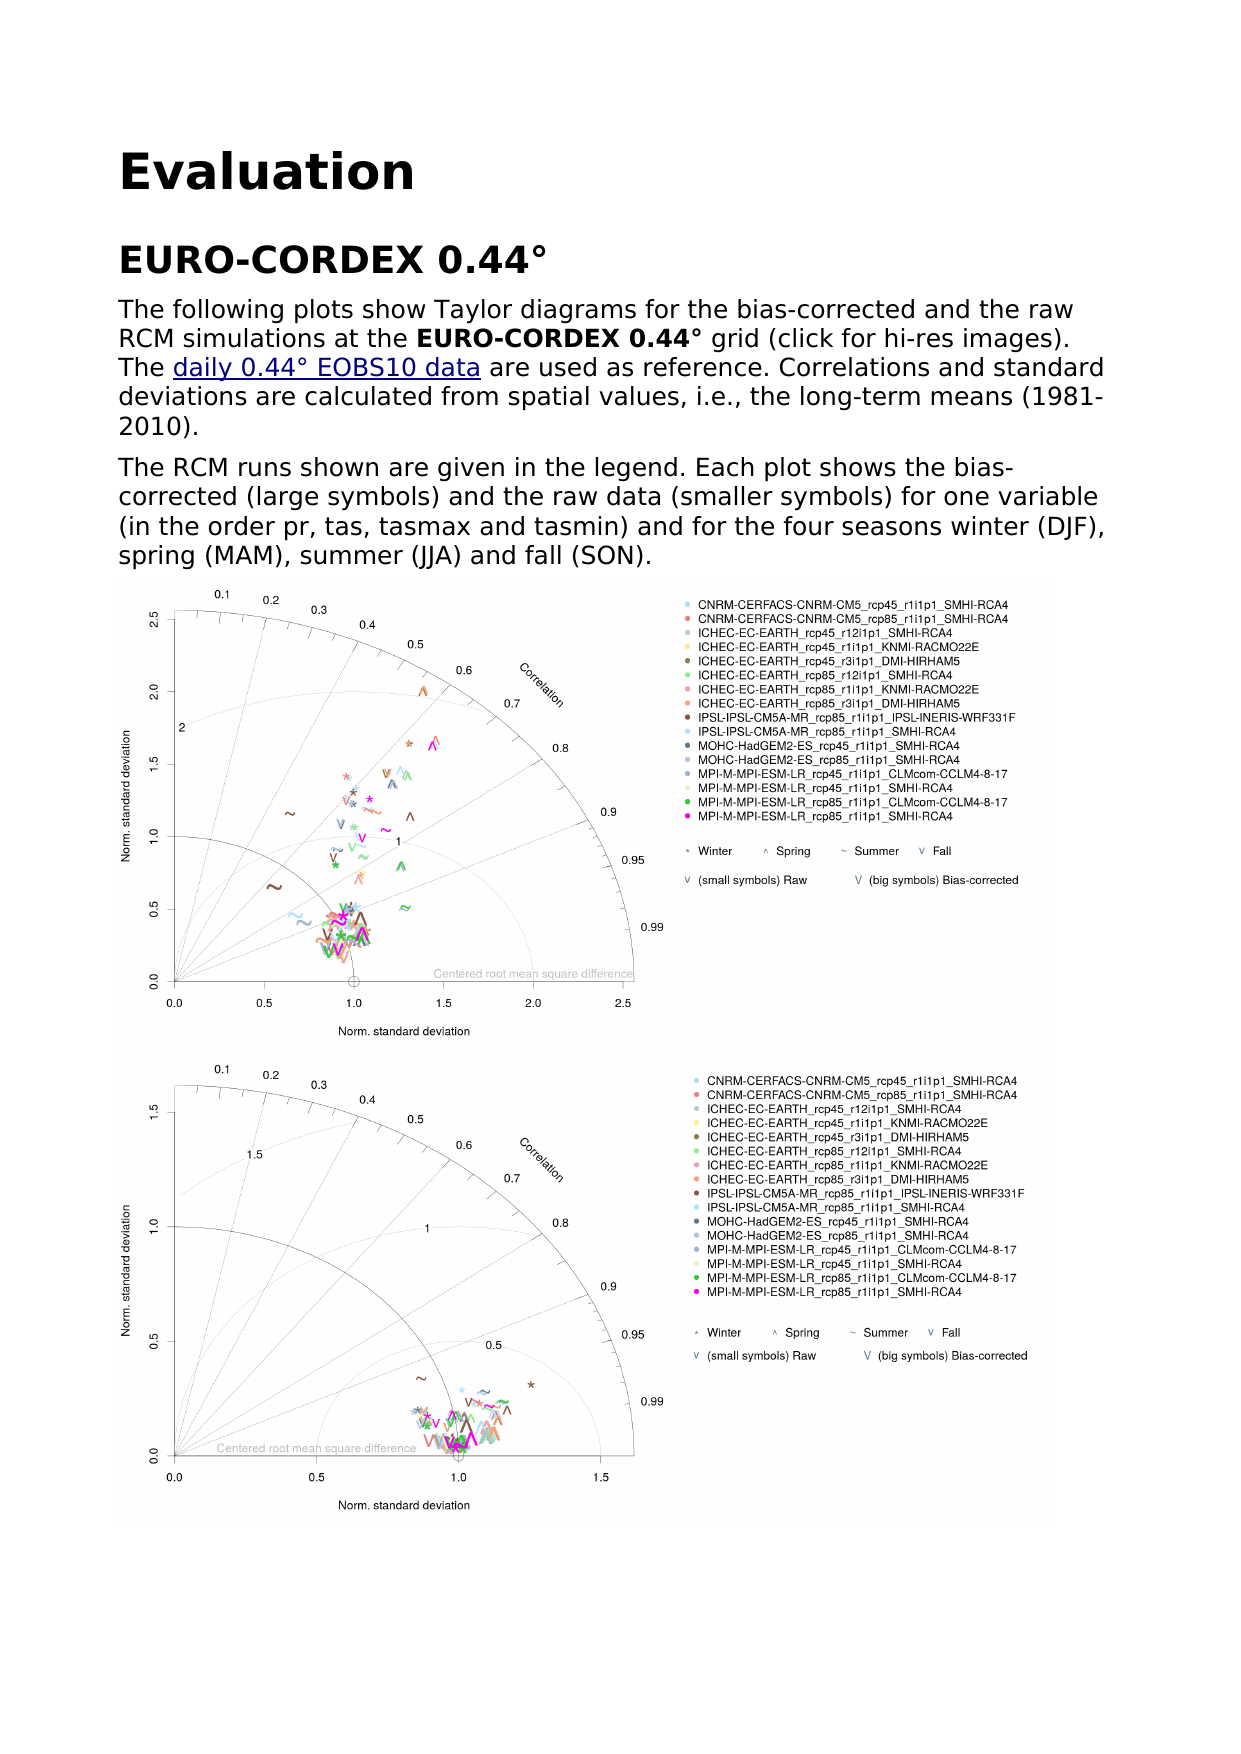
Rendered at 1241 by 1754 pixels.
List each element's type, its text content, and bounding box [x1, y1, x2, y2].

picture [118, 582, 1056, 1052]
text The RCM runs shown are given in the legend. Each plot shows the bias-corrected (large symbols) and the raw data (smaller symbols) for one variable (in the order pr, tas, tasmax and tasmin) and for the four seasons winter (DJF), spring (MAM), summer (JJA) and fall (SON). [118, 453, 1122, 570]
subtitle Evaluation [118, 143, 1122, 201]
picture [118, 1057, 1056, 1526]
text The following plots show Taylor diagrams for the bias-corrected and the raw RCM simulations at the EURO-CORDEX 0.44° grid (click for hi-res images). The daily 0.44° EOBS10 data are used as reference. Correlations and standard deviations are calculated from spatial values, i.e., the long-term means (1981-2010). [118, 295, 1122, 441]
subtitle EURO-CORDEX 0.44° [118, 239, 1122, 282]
